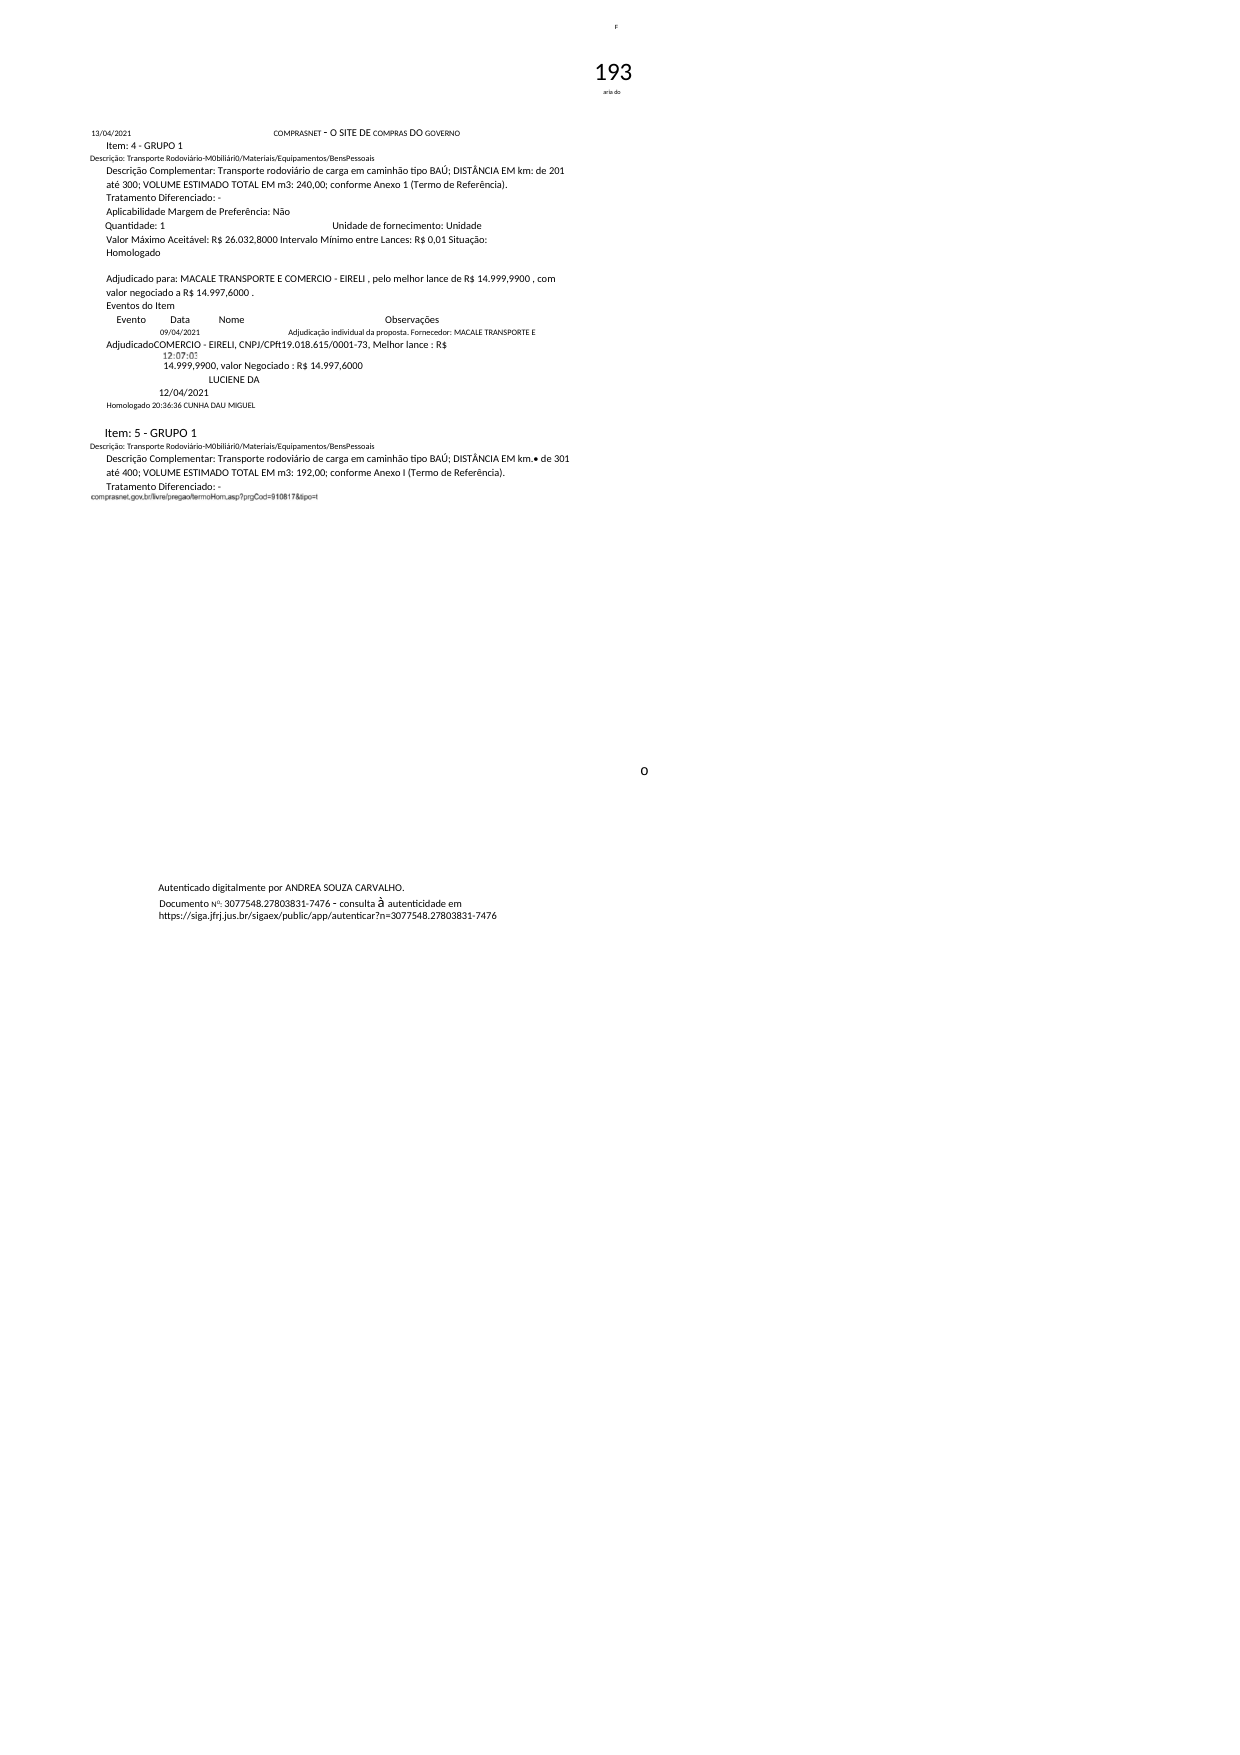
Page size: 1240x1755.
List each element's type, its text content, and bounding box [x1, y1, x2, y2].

text Eventos do Item [106, 300, 578, 312]
text AdjudicadoCOMERCIO - EIRELI, CNPJ/CPft19.018.615/0001-73, Melhor lance : R$ [106, 339, 578, 351]
text Item: 4 - GRUPO 1 [106, 139, 578, 152]
text Valor Máximo Aceitável: R$ 26.032,8000 Intervalo Mínimo entre Lances: R$ 0,01 Situação: Homologado [106, 233, 536, 259]
text Descrição Complementar: Transporte rodoviário de carga em caminhão tipo BAÚ; DISTÂNCIA EM km: de 201 até 300; VOLUME ESTIMADO TOTAL EM m3: 240,00; conforme Anexo 1 (Termo de Referência). [106, 164, 578, 191]
text 14.999,9900, valor Negociado : R$ 14.997,6000 [163, 359, 578, 372]
subtitle Item: 5 - GRUPO 1 [104, 425, 579, 440]
text Aplicabilidade Margem de Preferência: Não [106, 206, 578, 218]
text Homologado 20:36:36 CUNHA DAU MIGUEL [106, 400, 282, 410]
text Evento Data Nome Observações [91, 313, 579, 326]
text LUCIENE DA 12/04/2021 [158, 373, 297, 399]
text 09/04/2021 Adjudicação individual da proposta. Fornecedor: MACALE TRANSPORTE E [91, 327, 579, 337]
text Tratamento Diferenciado: - [106, 192, 578, 204]
text Descrição Complementar: Transporte rodoviário de carga em caminhão tipo BAÚ; DISTÂNCIA EM km.• de 301 até 400; VOLUME ESTIMADO TOTAL EM m3: 192,00; conforme Anexo I (Termo de Referência). [106, 453, 578, 479]
text Descrição: Transporte Rodoviário-M0biliári0/Materiais/Equipamentos/BensPessoais [90, 153, 579, 163]
text Tratamento Diferenciado: - [106, 480, 578, 492]
text Quantidade: 1 Unidade de fornecimento: Unidade [91, 219, 579, 232]
text Adjudicado para: MACALE TRANSPORTE E COMERCIO - EIRELI , pelo melhor lance de R$ 14.999,9900 , com valor negociado a R$ 14.997,6000 . [106, 272, 578, 299]
text Descrição: Transporte Rodoviário-M0biliári0/Materiais/Equipamentos/BensPessoais [90, 441, 579, 451]
